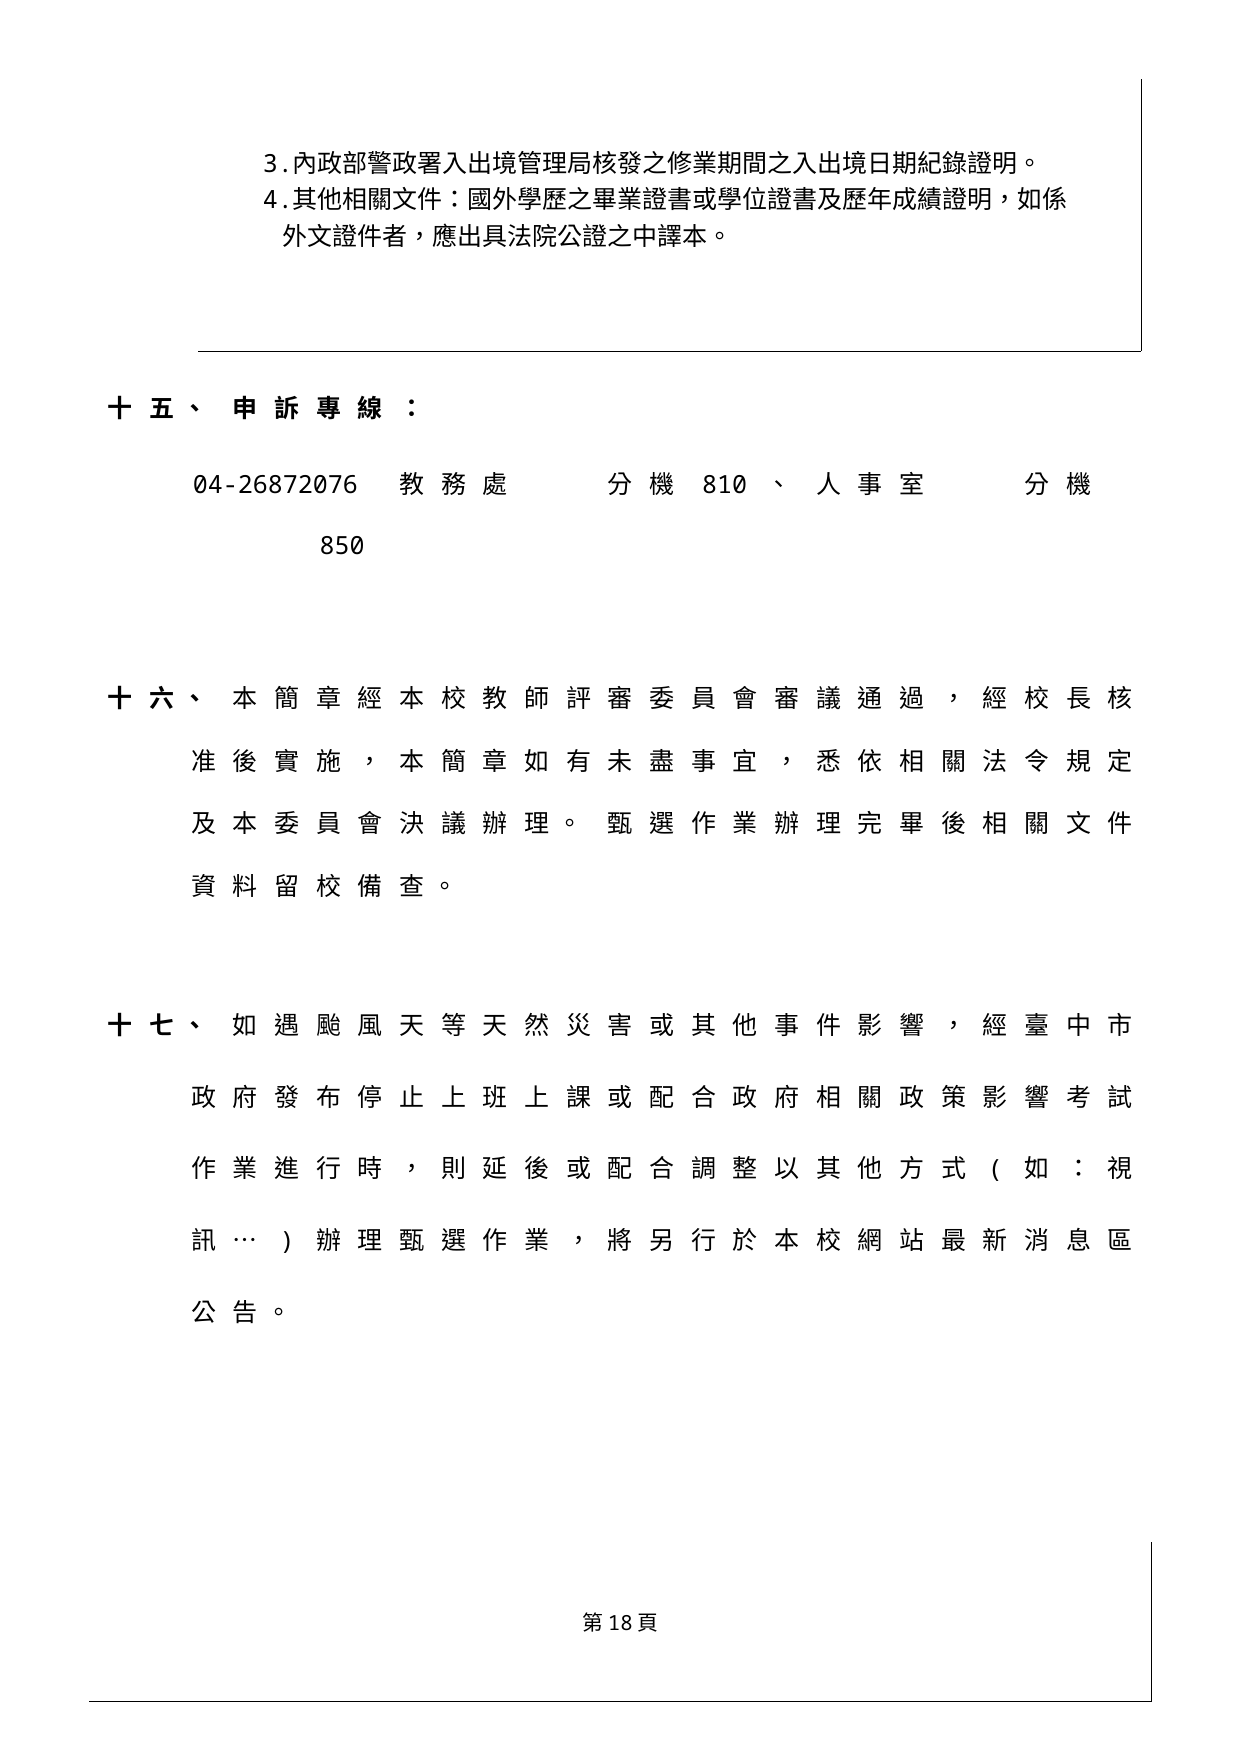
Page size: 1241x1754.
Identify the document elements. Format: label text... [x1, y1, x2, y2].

text 4.其他相關文件：國外學歷之畢業證書或學位證書及歷年成績證明，如係外文證件者，應出具法院公證之中譯本。 [198, 180, 1141, 252]
text 3.內政部警政署入出境管理局核發之修業期間之入出境日期紀錄證明。 [198, 79, 1141, 180]
text 十七、如遇颱風天等天然災害或其他事件影響，經臺中市政府發布停止上班上課或配合政府相關政策影響考試作業進行時，則延後或配合調整以其他方式(如：視訊…)辦理甄選作業，將另行於本校網站最新消息區公告。 [99, 982, 1141, 1332]
text 十五、申訴專線： [99, 364, 1141, 427]
text 十六、本簡章經本校教師評審委員會審議通過，經校長核准後實施，本簡章如有未盡事宜，悉依相關法令規定及本委員會決議辦理。甄選作業辦理完畢後相關文件資料留校備查。 [99, 655, 1141, 905]
text 04-26872076 教務處 分機810、人事室 分機850 [99, 441, 1141, 566]
